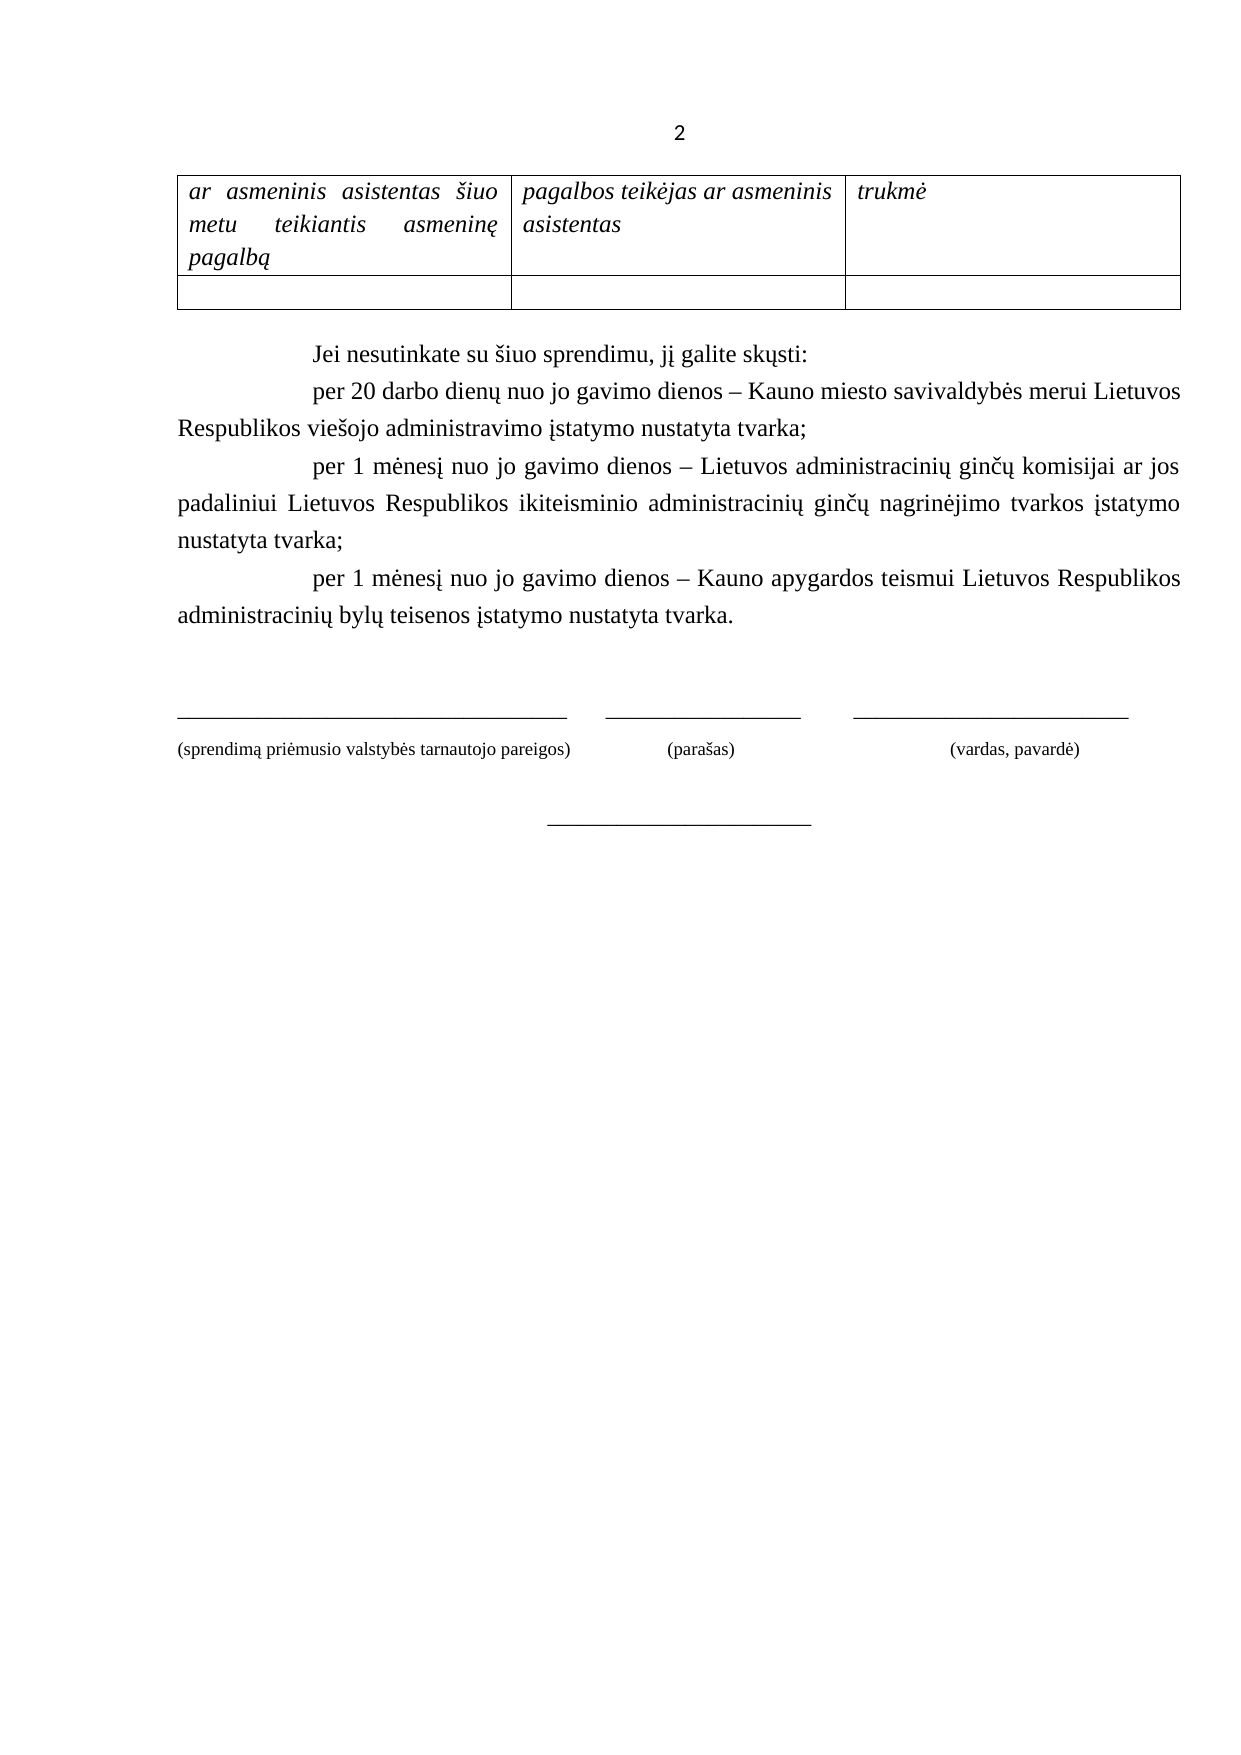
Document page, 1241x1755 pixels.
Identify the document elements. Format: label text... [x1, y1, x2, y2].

text per 1 mėnesį nuo jo gavimo dienos – Kauno apygardos teismui Lietuvos Respublikos administracinių bylų teisenos įstatymo nustatyta tvarka. [177, 563, 1181, 629]
table_cell [512, 276, 845, 309]
text _______________________ [177, 802, 1181, 829]
text Jei nesutinkate su šiuo sprendimu, jį galite skųsti: [177, 339, 1181, 368]
table_cell [178, 276, 511, 309]
text per 1 mėnesį nuo jo gavimo dienos – Lietuvos administracinių ginčų komisijai ar jos padaliniui Lietuvos Respublikos ikiteisminio administracinių ginčų nagrinėjimo tvarkos įstatymo nustatyta tvarka; [177, 451, 1181, 554]
table_header pagalbos teikėjas ar asmeninis asistentas [512, 176, 845, 275]
table_header trukmė [846, 176, 1180, 275]
table_header ar asmeninis asistentas šiuo metu teikiantis asmeninę pagalbą [178, 176, 511, 275]
text __________________________________ _________________ ________________________ [177, 695, 1181, 721]
table_cell [846, 276, 1180, 309]
text per 20 darbo dienų nuo jo gavimo dienos – Kauno miesto savivaldybės merui Lietuvos Respublikos viešojo administravimo įstatymo nustatyta tvarka; [177, 376, 1181, 442]
text (sprendimą priėmusio valstybės tarnautojo pareigos) (parašas) (vardas, pavardė) [177, 738, 1181, 759]
